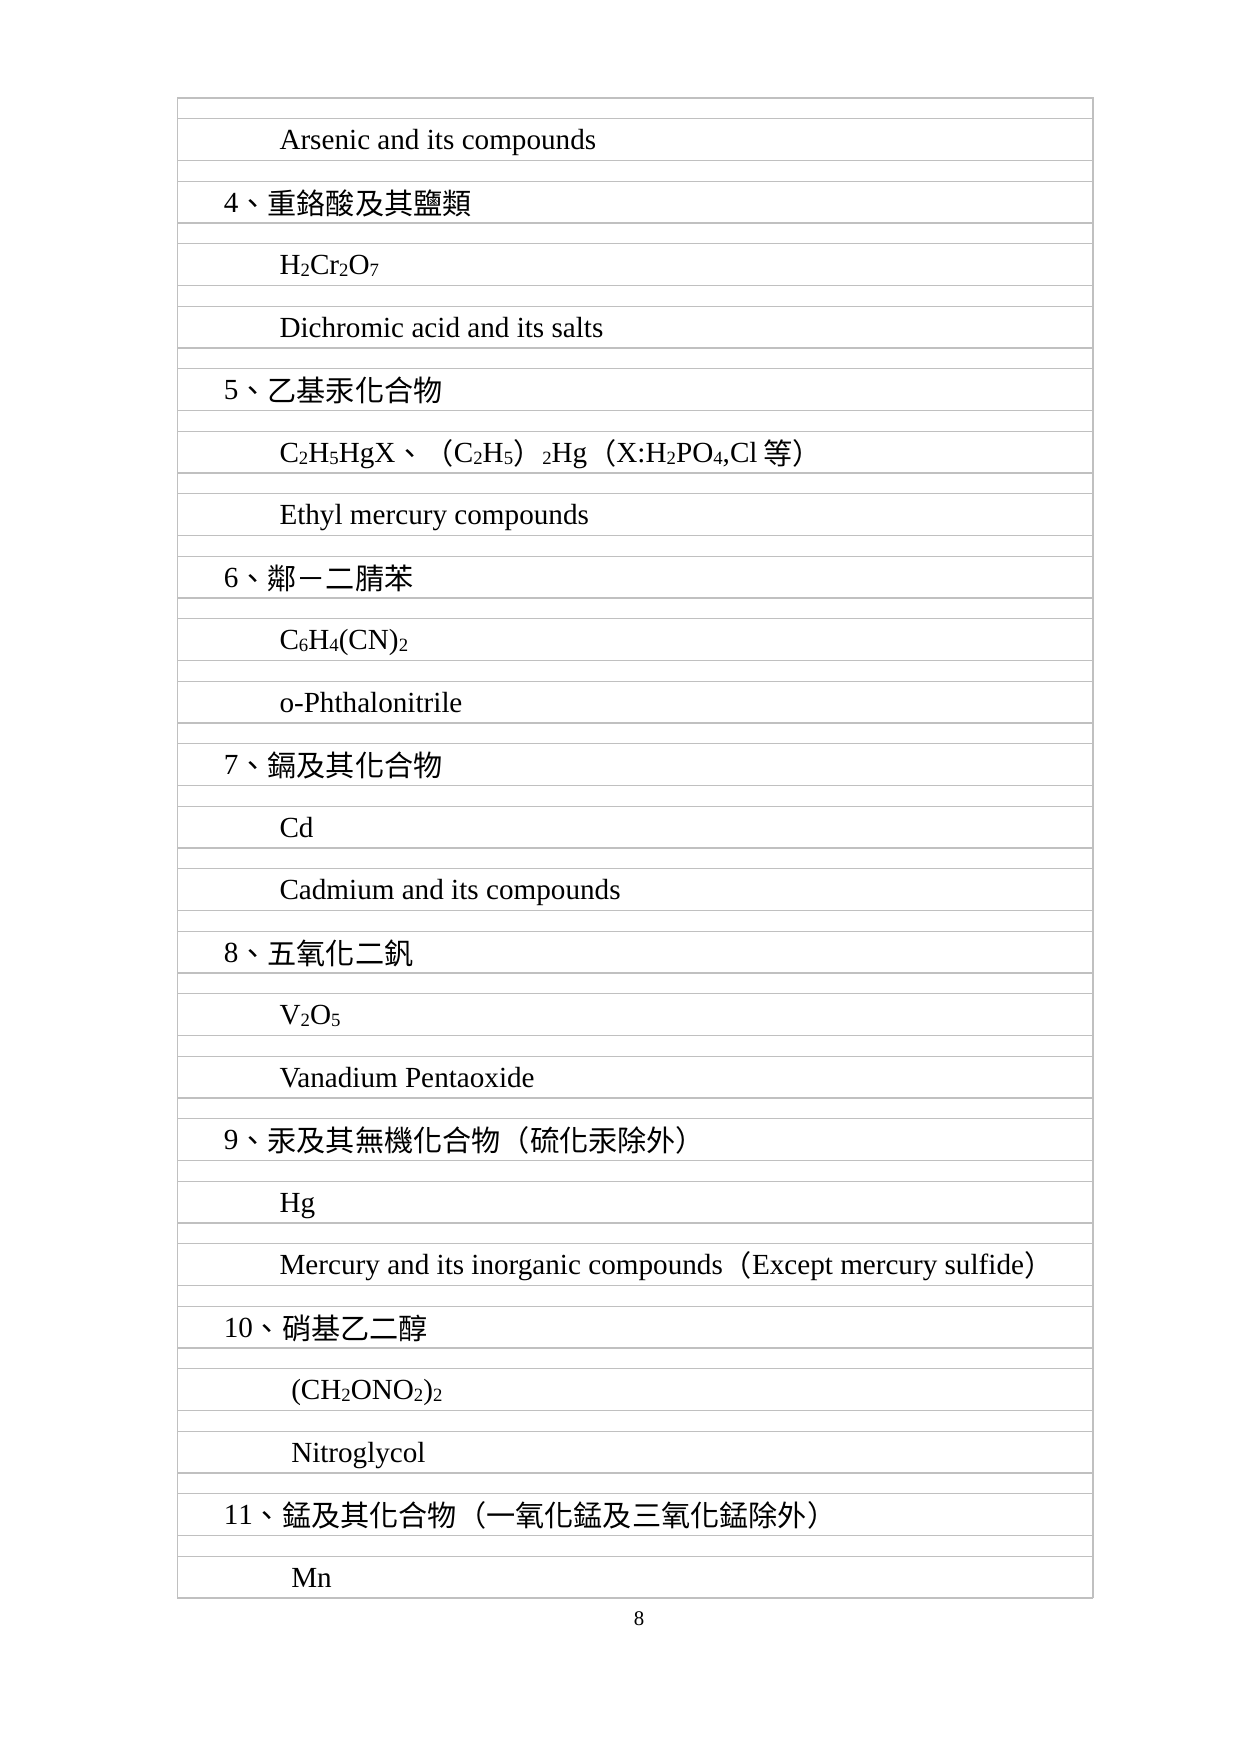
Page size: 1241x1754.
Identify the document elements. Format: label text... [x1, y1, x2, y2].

text [178, 849, 1092, 868]
text [223, 1099, 1092, 1118]
text [178, 1349, 1092, 1368]
text [178, 286, 1092, 306]
text [178, 224, 1092, 243]
text [178, 1036, 1092, 1056]
text [178, 786, 1092, 806]
text [223, 536, 1092, 556]
text [178, 1161, 1092, 1181]
text V2O5 [178, 994, 1092, 1035]
text [178, 1411, 1092, 1431]
text Mn [178, 1557, 1092, 1597]
text 10、硝基乙二醇 [223, 1307, 1092, 1347]
text H2Cr2O7 [178, 244, 1092, 285]
text [223, 349, 1092, 368]
text [178, 974, 1092, 993]
text Nitroglycol [178, 1432, 1092, 1472]
text (CH2ONO2)2 [178, 1369, 1092, 1410]
text [178, 99, 1092, 118]
text 4、重鉻酸及其鹽類 [223, 182, 1092, 222]
text Ethyl mercury compounds [178, 494, 1092, 535]
text [178, 1536, 1092, 1556]
text [178, 661, 1092, 681]
text Hg [178, 1182, 1092, 1222]
text [223, 911, 1092, 931]
text Dichromic acid and its salts [178, 307, 1092, 347]
text [223, 161, 1092, 181]
text C2H5HgX、（C2H5）2Hg（X:H2PO4,Cl等） [178, 432, 1092, 472]
text [223, 724, 1092, 743]
text 5、乙基汞化合物 [223, 369, 1092, 410]
text [223, 1474, 1092, 1493]
text 8、五氧化二釩 [223, 932, 1092, 972]
text o-Phthalonitrile [178, 682, 1092, 722]
text [223, 1286, 1092, 1306]
text Mercury and its inorganic compounds（Except mercury sulfide） [178, 1244, 1092, 1285]
text Arsenic and its compounds [178, 119, 1092, 160]
text Cadmium and its compounds [178, 869, 1092, 910]
text 7、鎘及其化合物 [223, 744, 1092, 785]
text 11、錳及其化合物（一氧化錳及三氧化錳除外） [223, 1494, 1092, 1535]
text [178, 1224, 1092, 1243]
text [178, 411, 1092, 431]
text Cd [178, 807, 1092, 847]
text 6、鄰－二腈苯 [223, 557, 1092, 597]
text [178, 599, 1092, 618]
text 9、汞及其無機化合物（硫化汞除外） [223, 1119, 1092, 1160]
text [178, 474, 1092, 493]
text Vanadium Pentaoxide [178, 1057, 1092, 1097]
text C6H4(CN)2 [178, 619, 1092, 660]
